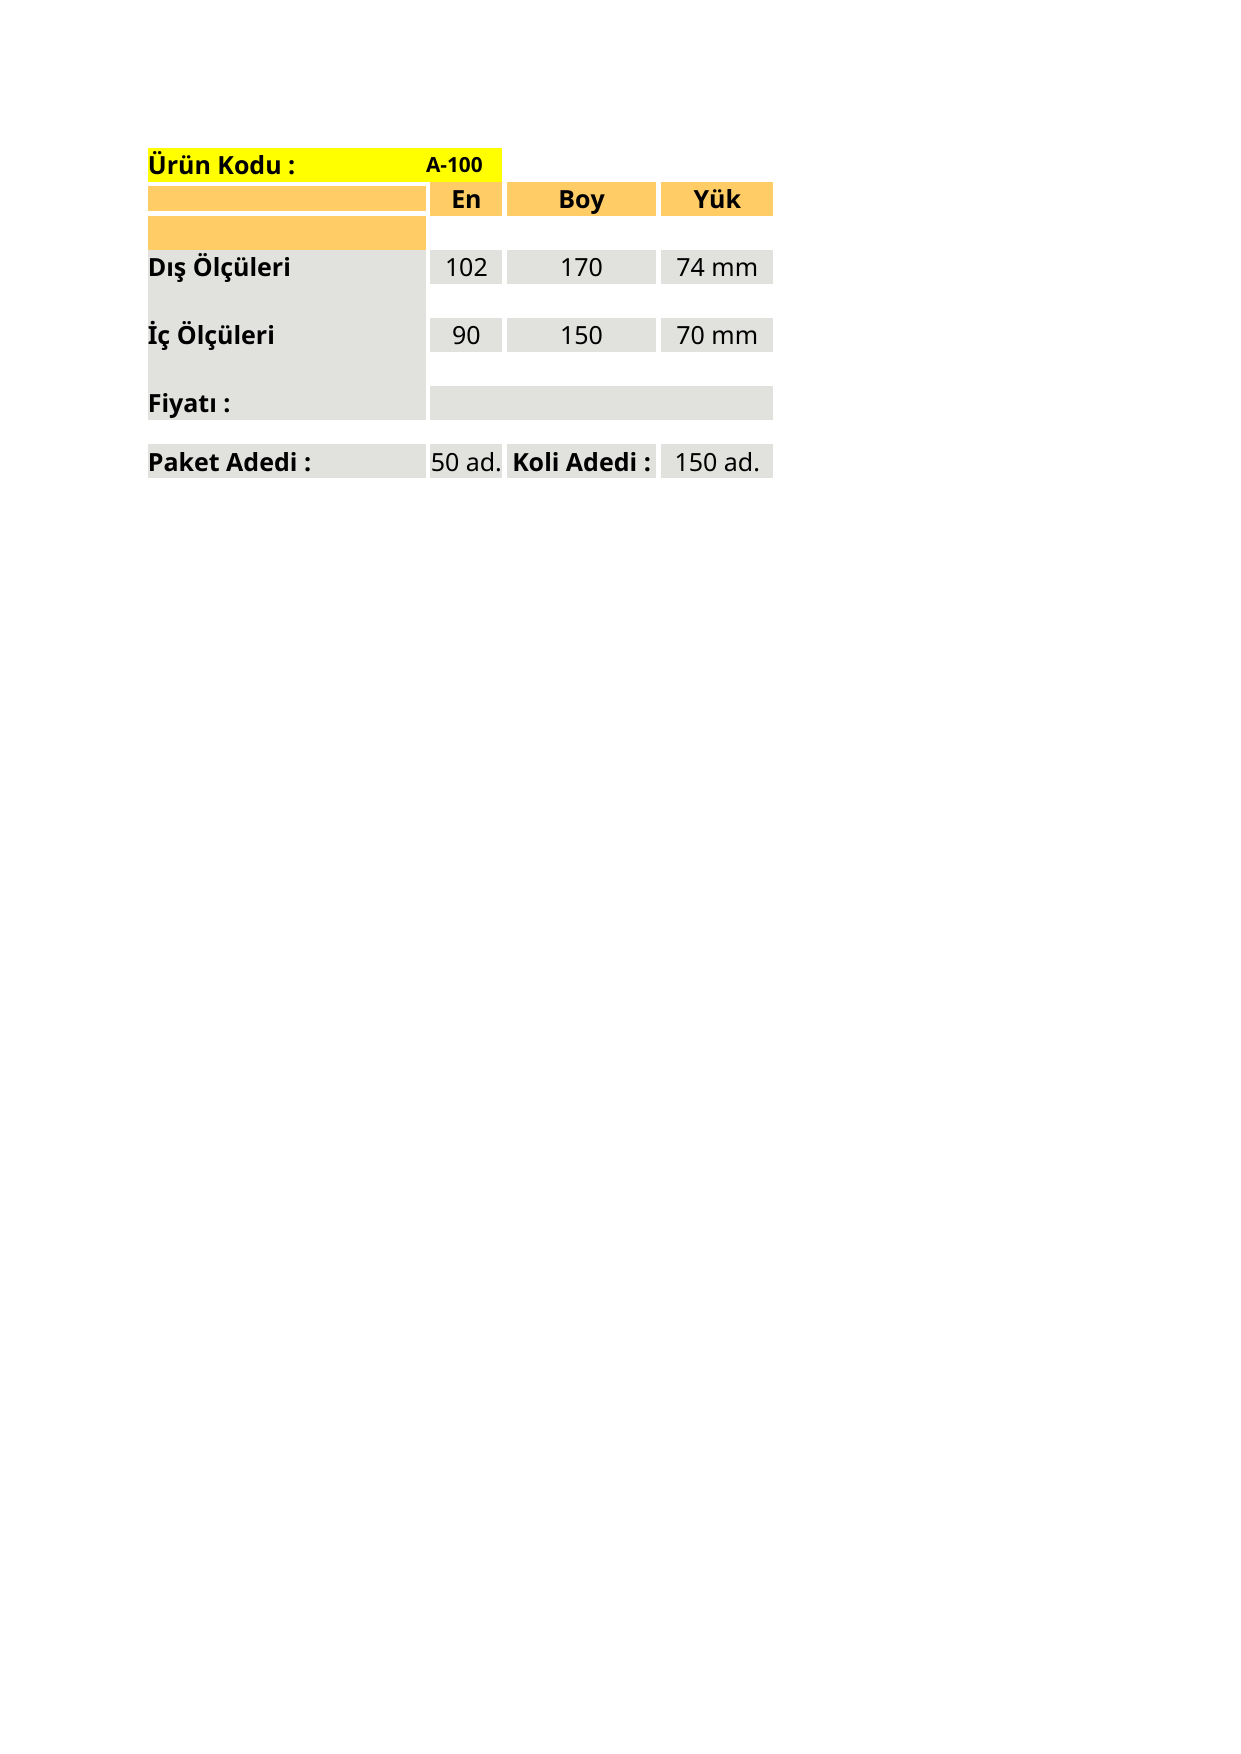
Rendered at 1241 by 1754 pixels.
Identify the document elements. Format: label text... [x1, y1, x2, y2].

table_cell [502, 216, 656, 250]
table_cell 74 mm [656, 250, 661, 284]
table_cell En [426, 182, 430, 216]
table_cell Yük [656, 182, 661, 216]
table_cell 102 [426, 250, 430, 284]
table_cell 70 mm [656, 318, 661, 352]
table_cell 90 [426, 318, 430, 352]
table_cell [426, 420, 502, 444]
table_cell [148, 211, 426, 216]
table_cell [148, 420, 426, 444]
table_header [502, 148, 656, 182]
table_header A-100 [426, 148, 502, 182]
table_cell 150 ad. [656, 444, 661, 478]
table_cell 170 [502, 250, 507, 284]
table_cell [426, 216, 502, 250]
table_cell [656, 216, 773, 250]
table_cell [426, 284, 502, 318]
table_header [656, 148, 773, 182]
table_cell Boy [502, 182, 507, 216]
table_cell [502, 420, 656, 444]
table_cell [148, 182, 426, 186]
table_cell [426, 352, 502, 386]
table_cell [656, 352, 773, 386]
table_cell [426, 386, 430, 420]
table_cell [502, 352, 656, 386]
table_header Ürün Kodu : [148, 148, 426, 182]
table_cell 50 ad. [426, 444, 430, 478]
table_cell [502, 284, 656, 318]
table_cell [656, 420, 773, 444]
table_cell 150 [502, 318, 507, 352]
table_cell [656, 284, 773, 318]
